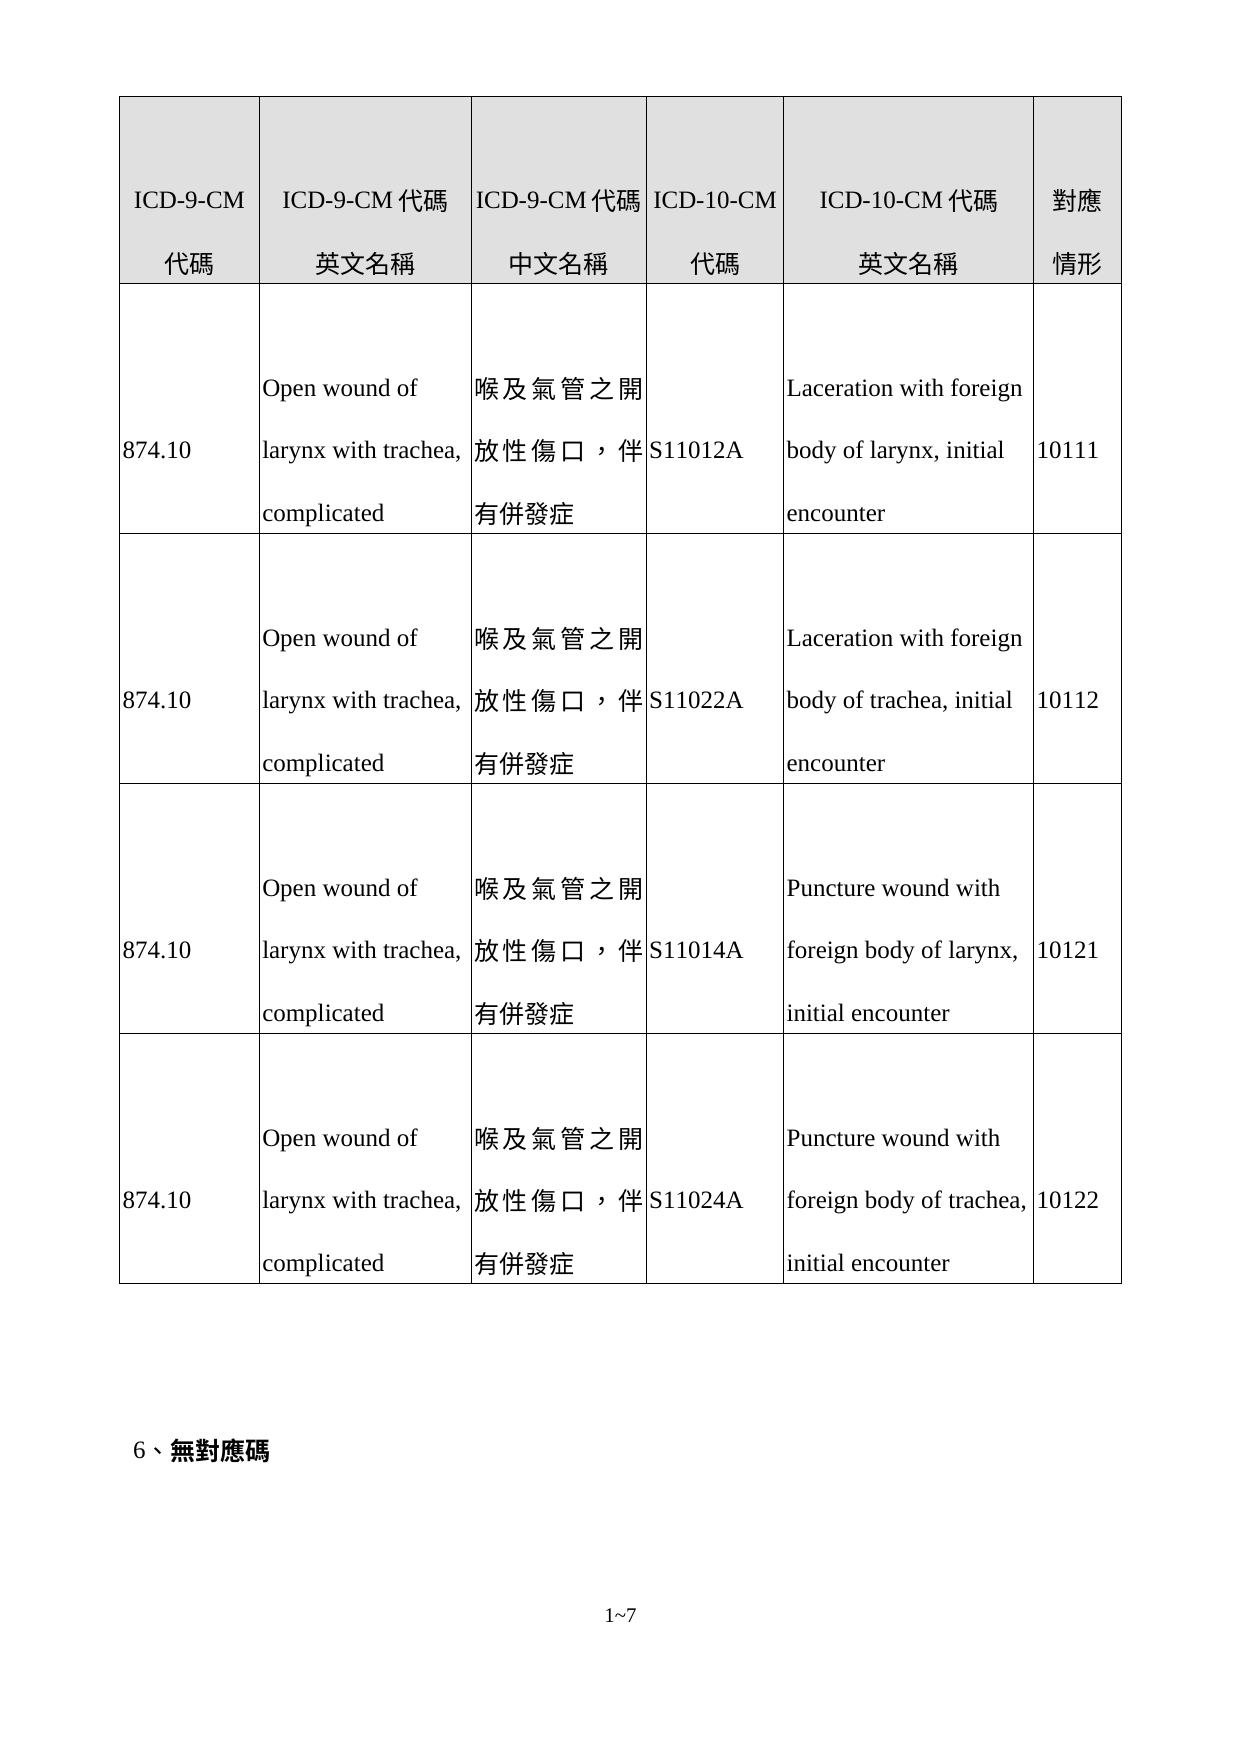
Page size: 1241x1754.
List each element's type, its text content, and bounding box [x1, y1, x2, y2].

table_header ICD-10-CM代碼 英文名稱 [784, 97, 1033, 283]
table_cell Laceration with foreign body of larynx, initial encounter [784, 284, 1033, 533]
table_cell Puncture wound with foreign body of larynx, initial encounter [784, 784, 1033, 1033]
table_cell 874.10 [120, 784, 259, 1033]
table_header 對應 情形 [1034, 97, 1121, 283]
table_header ICD-10-CM代碼 [647, 97, 783, 283]
table_header ICD-9-CM代碼 中文名稱 [472, 97, 646, 283]
table_cell S11012A [647, 284, 783, 533]
table_cell 喉及氣管之開放性傷口，伴有併發症 [472, 1034, 646, 1283]
table_cell Open wound of larynx with trachea, complicated [260, 784, 471, 1033]
table_cell 10111 [1034, 284, 1121, 533]
table_cell 874.10 [120, 1034, 259, 1283]
table_cell 874.10 [120, 284, 259, 533]
table_cell Open wound of larynx with trachea, complicated [260, 284, 471, 533]
table_cell S11024A [647, 1034, 783, 1283]
table_cell 喉及氣管之開放性傷口，伴有併發症 [472, 534, 646, 783]
table_cell S11014A [647, 784, 783, 1033]
table_cell 喉及氣管之開放性傷口，伴有併發症 [472, 784, 646, 1033]
list 無對應碼 [133, 1408, 1122, 1471]
table_cell 10112 [1034, 534, 1121, 783]
table_cell 10122 [1034, 1034, 1121, 1283]
table_cell Puncture wound with foreign body of trachea, initial encounter [784, 1034, 1033, 1283]
table_cell 喉及氣管之開放性傷口，伴有併發症 [472, 284, 646, 533]
table_cell S11022A [647, 534, 783, 783]
table_cell 10121 [1034, 784, 1121, 1033]
table_cell 874.10 [120, 534, 259, 783]
table_cell Open wound of larynx with trachea, complicated [260, 1034, 471, 1283]
table_cell Open wound of larynx with trachea, complicated [260, 534, 471, 783]
table_cell Laceration with foreign body of trachea, initial encounter [784, 534, 1033, 783]
table_header ICD-9-CM代碼 英文名稱 [260, 97, 471, 283]
table_header ICD-9-CM代碼 [120, 97, 259, 283]
